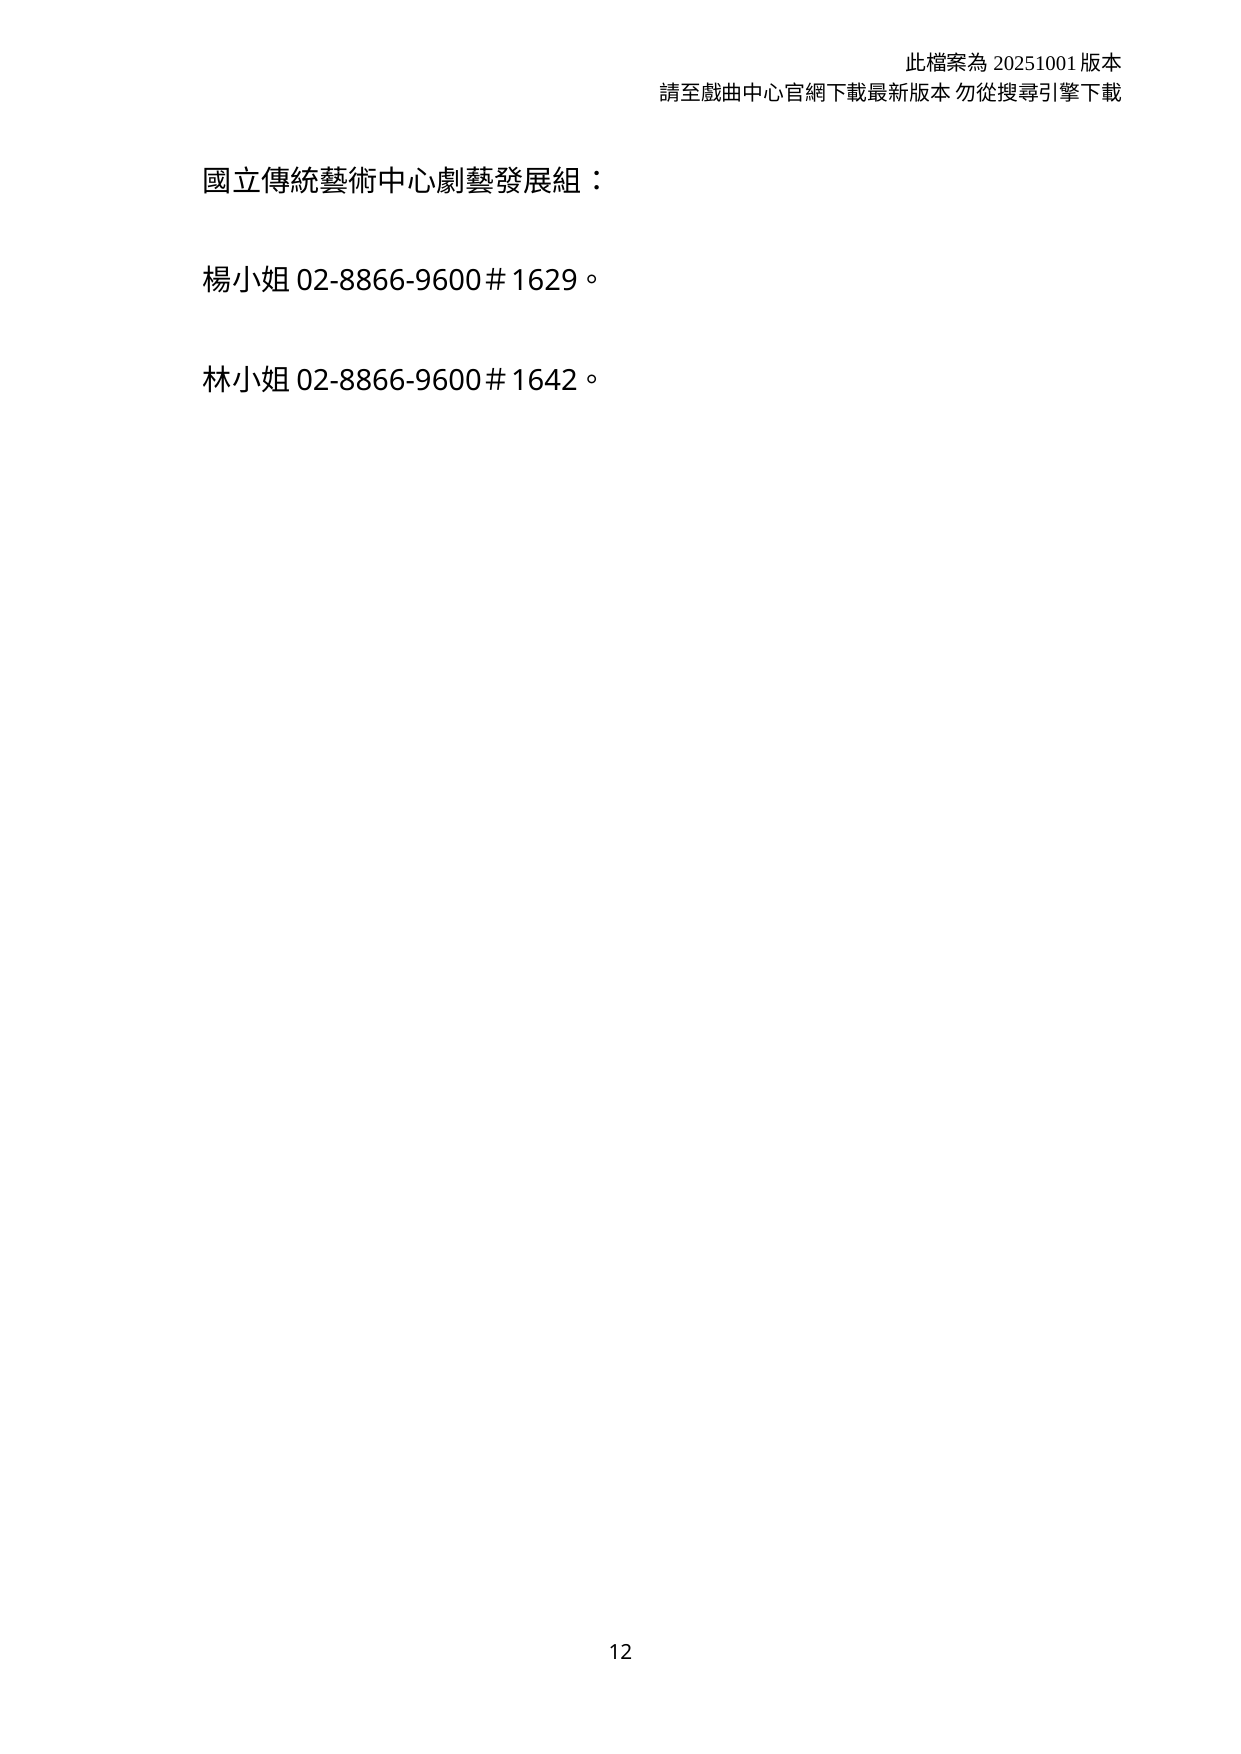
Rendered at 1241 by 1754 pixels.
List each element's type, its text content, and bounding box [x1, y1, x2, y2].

list 楊小姐02-8866-9600＃1629。 [203, 238, 1122, 318]
list 國立傳統藝術中心劇藝發展組： [203, 138, 1122, 219]
list 林小姐02-8866-9600＃1642。 [203, 337, 1122, 418]
